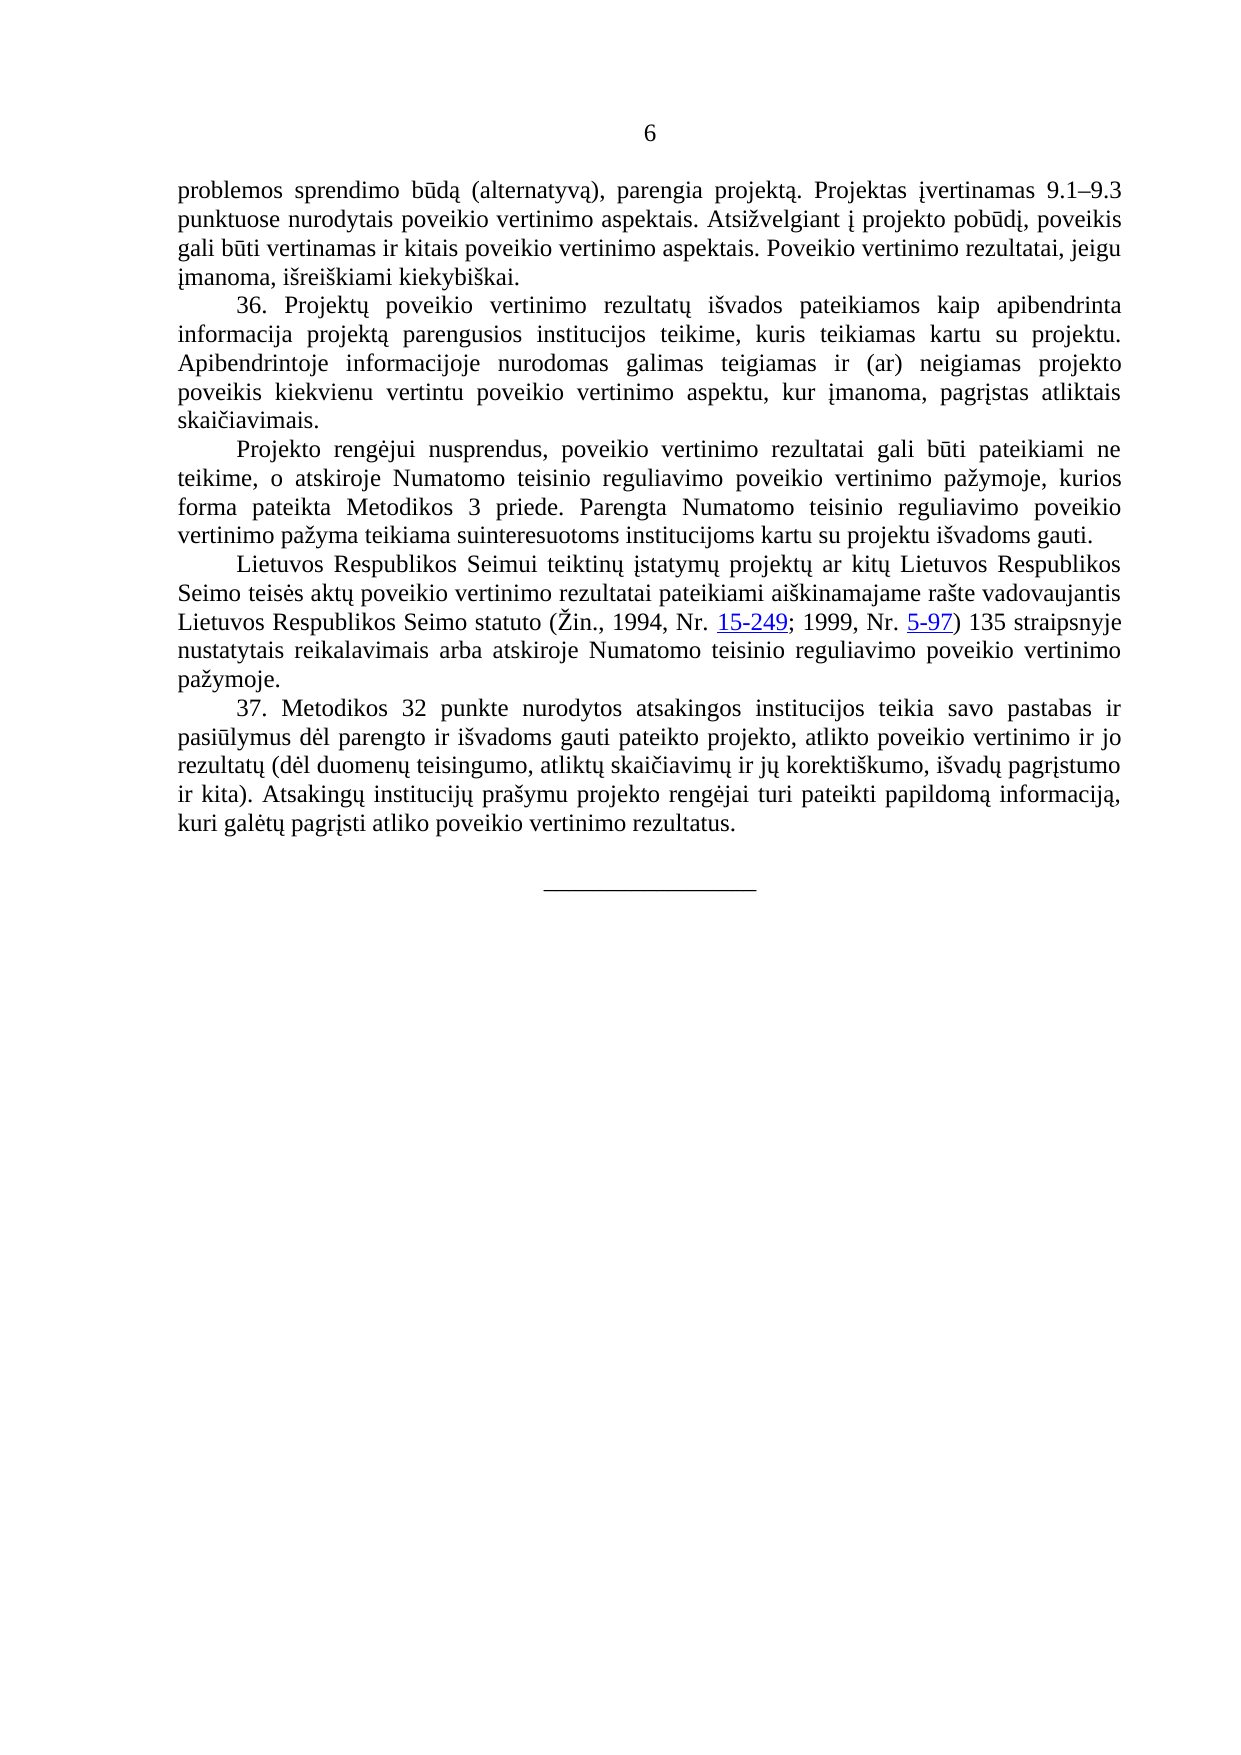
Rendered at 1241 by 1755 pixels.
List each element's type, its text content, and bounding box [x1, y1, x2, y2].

text Lietuvos Respublikos Seimui teiktinų įstatymų projektų ar kitų Lietuvos Respublikos Seimo teisės aktų poveikio vertinimo rezultatai pateikiami aiškinamajame rašte vadovaujantis Lietuvos Respublikos Seimo statuto (Žin., 1994, Nr. 15-249; 1999, Nr. 5-97) 135 straipsnyje nustatytais reikalavimais arba atskiroje Numatomo teisinio reguliavimo poveikio vertinimo pažymoje. [177, 549, 1122, 693]
text problemos sprendimo būdą (alternatyvą), parengia projektą. Projektas įvertinamas 9.1–9.3 punktuose nurodytais poveikio vertinimo aspektais. Atsižvelgiant į projekto pobūdį, poveikis gali būti vertinamas ir kitais poveikio vertinimo aspektais. Poveikio vertinimo rezultatai, jeigu įmanoma, išreiškiami kiekybiškai. [177, 176, 1122, 291]
text 36. Projektų poveikio vertinimo rezultatų išvados pateikiamos kaip apibendrinta informacija projektą parengusios institucijos teikime, kuris teikiamas kartu su projektu. Apibendrintoje informacijoje nurodomas galimas teigiamas ir (ar) neigiamas projekto poveikis kiekvienu vertintu poveikio vertinimo aspektu, kur įmanoma, pagrįstas atliktais skaičiavimais. [177, 291, 1122, 434]
text _________________ [177, 866, 1122, 894]
text 37. Metodikos 32 punkte nurodytos atsakingos institucijos teikia savo pastabas ir pasiūlymus dėl parengto ir išvadoms gauti pateikto projekto, atlikto poveikio vertinimo ir jo rezultatų (dėl duomenų teisingumo, atliktų skaičiavimų ir jų korektiškumo, išvadų pagrįstumo ir kita). Atsakingų institucijų prašymu projekto rengėjai turi pateikti papildomą informaciją, kuri galėtų pagrįsti atliko poveikio vertinimo rezultatus. [177, 693, 1122, 837]
text Projekto rengėjui nusprendus, poveikio vertinimo rezultatai gali būti pateikiami ne teikime, o atskiroje Numatomo teisinio reguliavimo poveikio vertinimo pažymoje, kurios forma pateikta Metodikos 3 priede. Parengta Numatomo teisinio reguliavimo poveikio vertinimo pažyma teikiama suinteresuotoms institucijoms kartu su projektu išvadoms gauti. [177, 434, 1122, 549]
